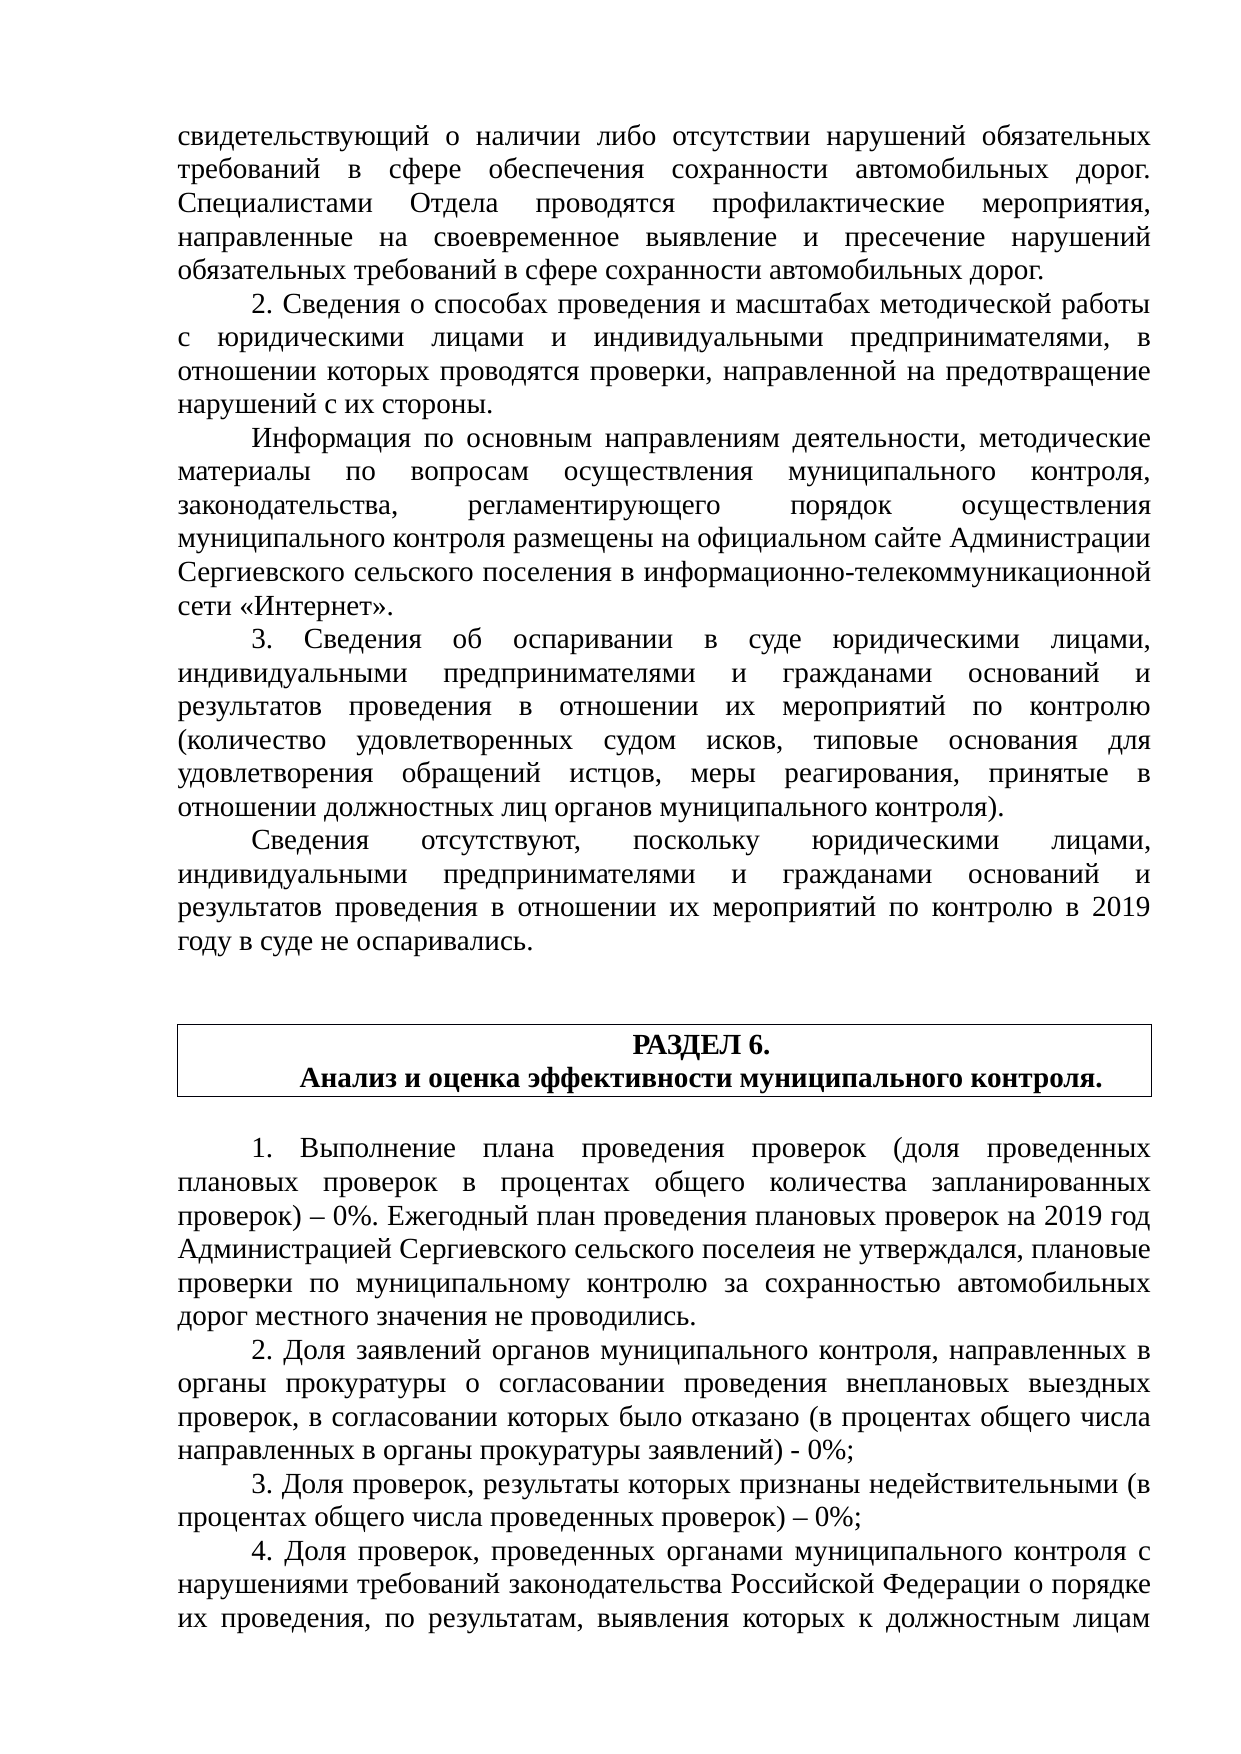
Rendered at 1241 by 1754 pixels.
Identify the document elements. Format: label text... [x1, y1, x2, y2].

text 1. Выполнение плана проведения проверок (доля проведенных плановых проверок в процентах общего количества запланированных проверок) – 0%. Ежегодный план проведения плановых проверок на 2019 год Администрацией Сергиевского сельского поселеия не утверждался, плановые проверки по муниципальному контролю за сохранностью автомобильных дорог местного значения не проводились. [177, 1131, 1152, 1332]
text РАЗДЕЛ 6. [178, 1025, 1151, 1057]
text 2. Сведения о способах проведения и масштабах методической работы с юридическими лицами и индивидуальными предпринимателями, в отношении которых проводятся проверки, направленной на предотвращение нарушений с их стороны. [177, 286, 1152, 420]
text свидетельствующий о наличии либо отсутствии нарушений обязательных требований в сфере обеспечения сохранности автомобильных дорог. Специалистами Отдела проводятся профилактические мероприятия, направленные на своевременное выявление и пресечение нарушений обязательных требований в сфере сохранности автомобильных дорог. [177, 118, 1152, 286]
text Сведения отсутствуют, поскольку юридическими лицами, индивидуальными предпринимателями и гражданами оснований и результатов проведения в отношении их мероприятий по контролю в 2019 году в суде не оспаривались. [177, 822, 1152, 957]
text 4. Доля проверок, проведенных органами муниципального контроля с нарушениями требований законодательства Российской Федерации о порядке их проведения, по результатам, выявления которых к должностным лицам [177, 1533, 1152, 1634]
text Анализ и оценка эффективности муниципального контроля. [178, 1057, 1151, 1096]
text 3. Доля проверок, результаты которых признаны недействительными (в процентах общего числа проведенных проверок) – 0%; [177, 1466, 1152, 1533]
text 3. Сведения об оспаривании в суде юридическими лицами, индивидуальными предпринимателями и гражданами оснований и результатов проведения в отношении их мероприятий по контролю (количество удовлетворенных судом исков, типовые основания для удовлетворения обращений истцов, меры реагирования, принятые в отношении должностных лиц органов муниципального контроля). [177, 621, 1152, 822]
text Информация по основным направлениям деятельности, методические материалы по вопросам осуществления муниципального контроля, законодательства, регламентирующего порядок осуществления муниципального контроля размещены на официальном сайте Администрации Сергиевского сельского поселения в информационно-телекоммуникационной сети «Интернет». [177, 420, 1152, 621]
text 2. Доля заявлений органов муниципального контроля, направленных в органы прокуратуры о согласовании проведения внеплановых выездных проверок, в согласовании которых было отказано (в процентах общего числа направленных в органы прокуратуры заявлений) - 0%; [177, 1332, 1152, 1466]
